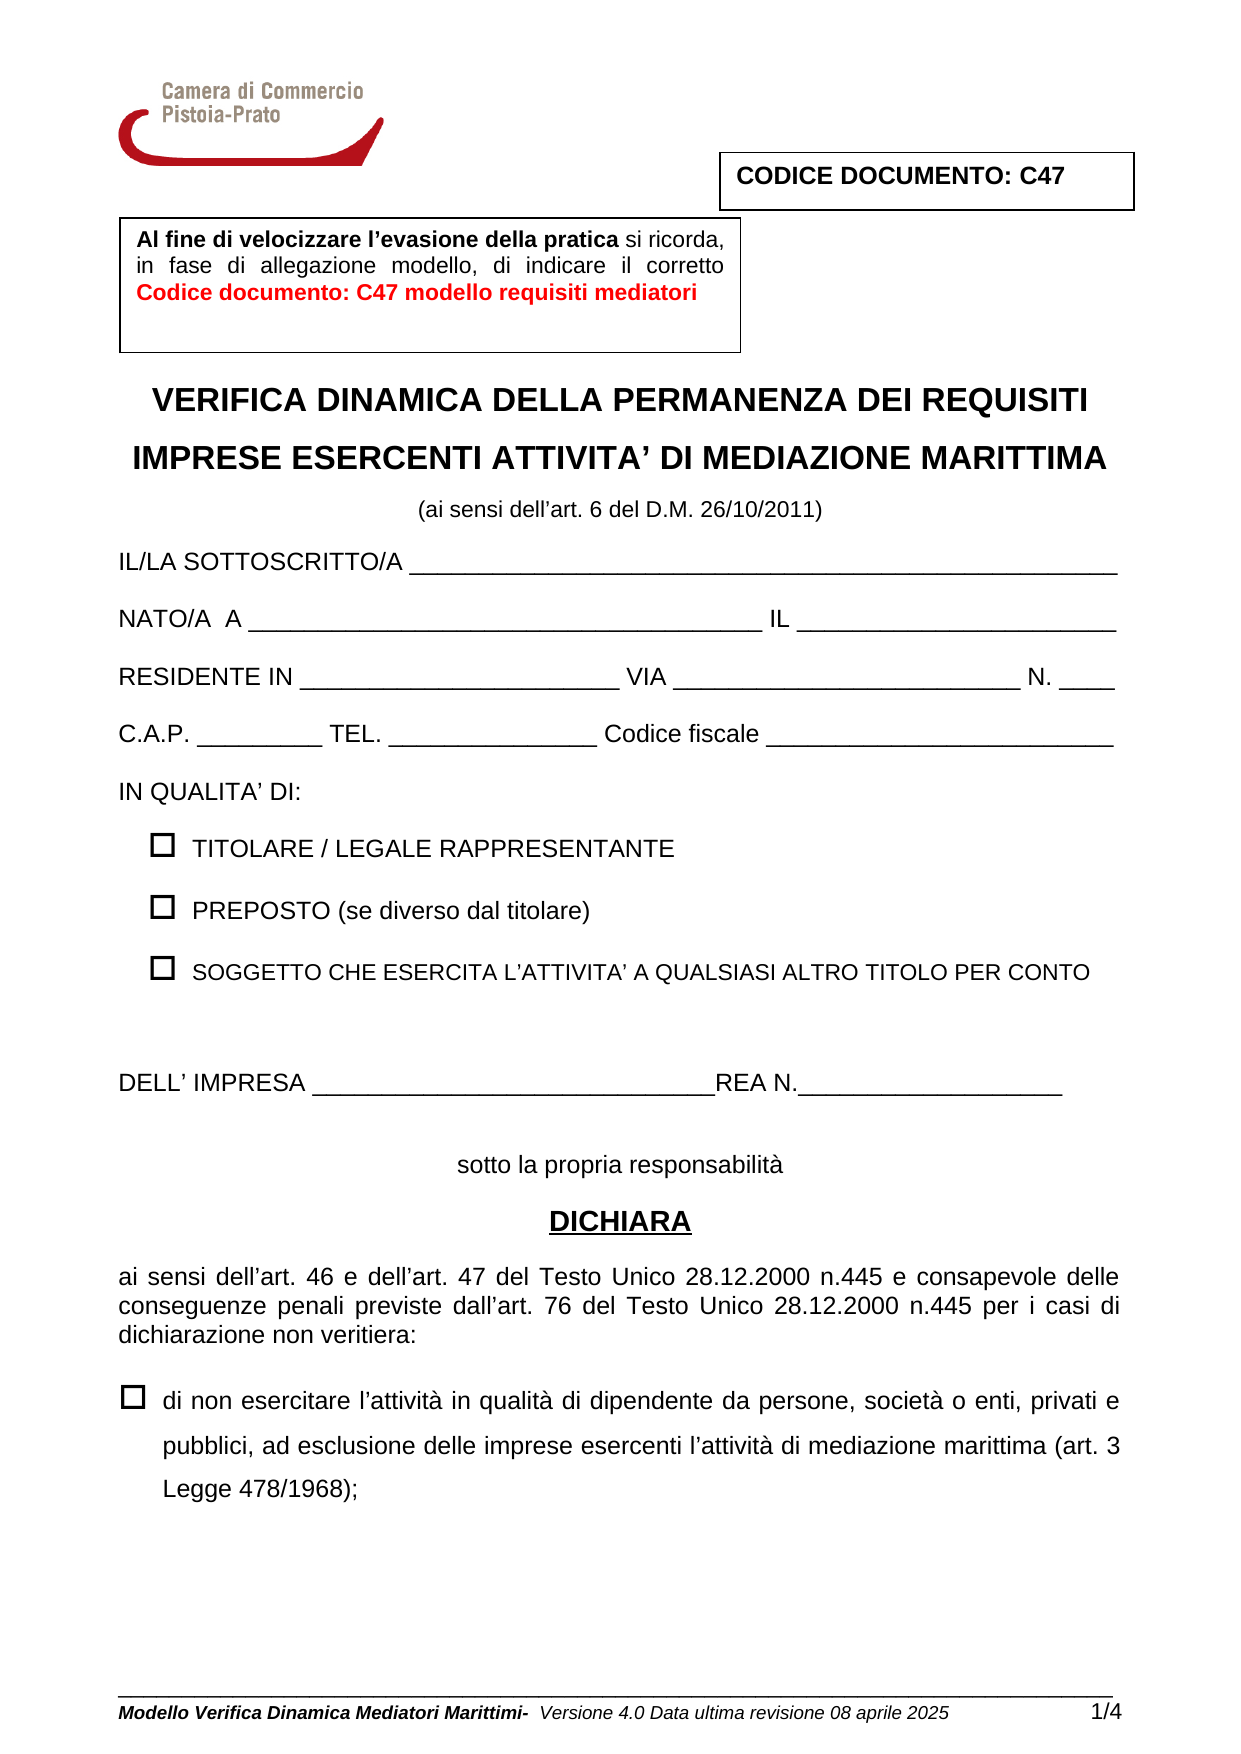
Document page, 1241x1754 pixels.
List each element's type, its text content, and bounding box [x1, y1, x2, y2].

text C.A.P. _________ TEL. _______________ Codice fiscale _________________________ [118, 719, 1122, 748]
picture [118, 76, 384, 166]
text Al fine di velocizzare l’evasione della pratica si ricorda, in fase di allegazione modello, di indicare il corretto Codice documento: C47 modello requisiti mediatori [136, 226, 725, 305]
subtitle VERIFICA DINAMICA DELLA PERMANENZA DEI REQUISITI [118, 380, 1122, 419]
text CODICE DOCUMENTO: C47 [736, 161, 1118, 189]
list TITOLARE / LEGALE RAPPRESENTANTE [148, 834, 1122, 865]
text (ai sensi dell’art. 6 del D.M. 26/10/2011) [118, 496, 1122, 522]
subtitle IMPRESE ESERCENTI ATTIVITA’ DI MEDIAZIONE MARITTIMA [118, 438, 1122, 476]
text ai sensi dell’art. 46 e dell’art. 47 del Testo Unico 28.12.2000 n.445 e consapevole delle conseguenze penali previste dall’art. 76 del Testo Unico 28.12.2000 n.445 per i casi di dichiarazione non veritiera: [118, 1262, 1122, 1349]
list PREPOSTO (se diverso dal titolare) [148, 896, 1122, 926]
list SOGGETTO CHE ESERCITA L’ATTIVITA’ A QUALSIASI ALTRO TITOLO PER CONTO [148, 957, 1122, 987]
text sotto la propria responsabilità [118, 1150, 1122, 1179]
subtitle IL/LA SOTTOSCRITTO/A ___________________________________________________ [118, 547, 1122, 576]
list di non esercitare l’attività in qualità di dipendente da persone, società o enti, privati e pubblici, ad esclusione delle imprese esercenti l’attività di mediazione marittima (art. 3 Legge 478/1968); [118, 1386, 1122, 1503]
text DELL’ IMPRESA _____________________________REA N.___________________ [118, 1068, 1122, 1096]
subtitle DICHIARA [118, 1204, 1122, 1237]
text RESIDENTE IN _______________________ VIA _________________________ N. ____ [118, 662, 1122, 691]
text IN QUALITA’ DI: [118, 777, 1122, 806]
text NATO/A A _____________________________________ IL _______________________ [118, 604, 1122, 633]
